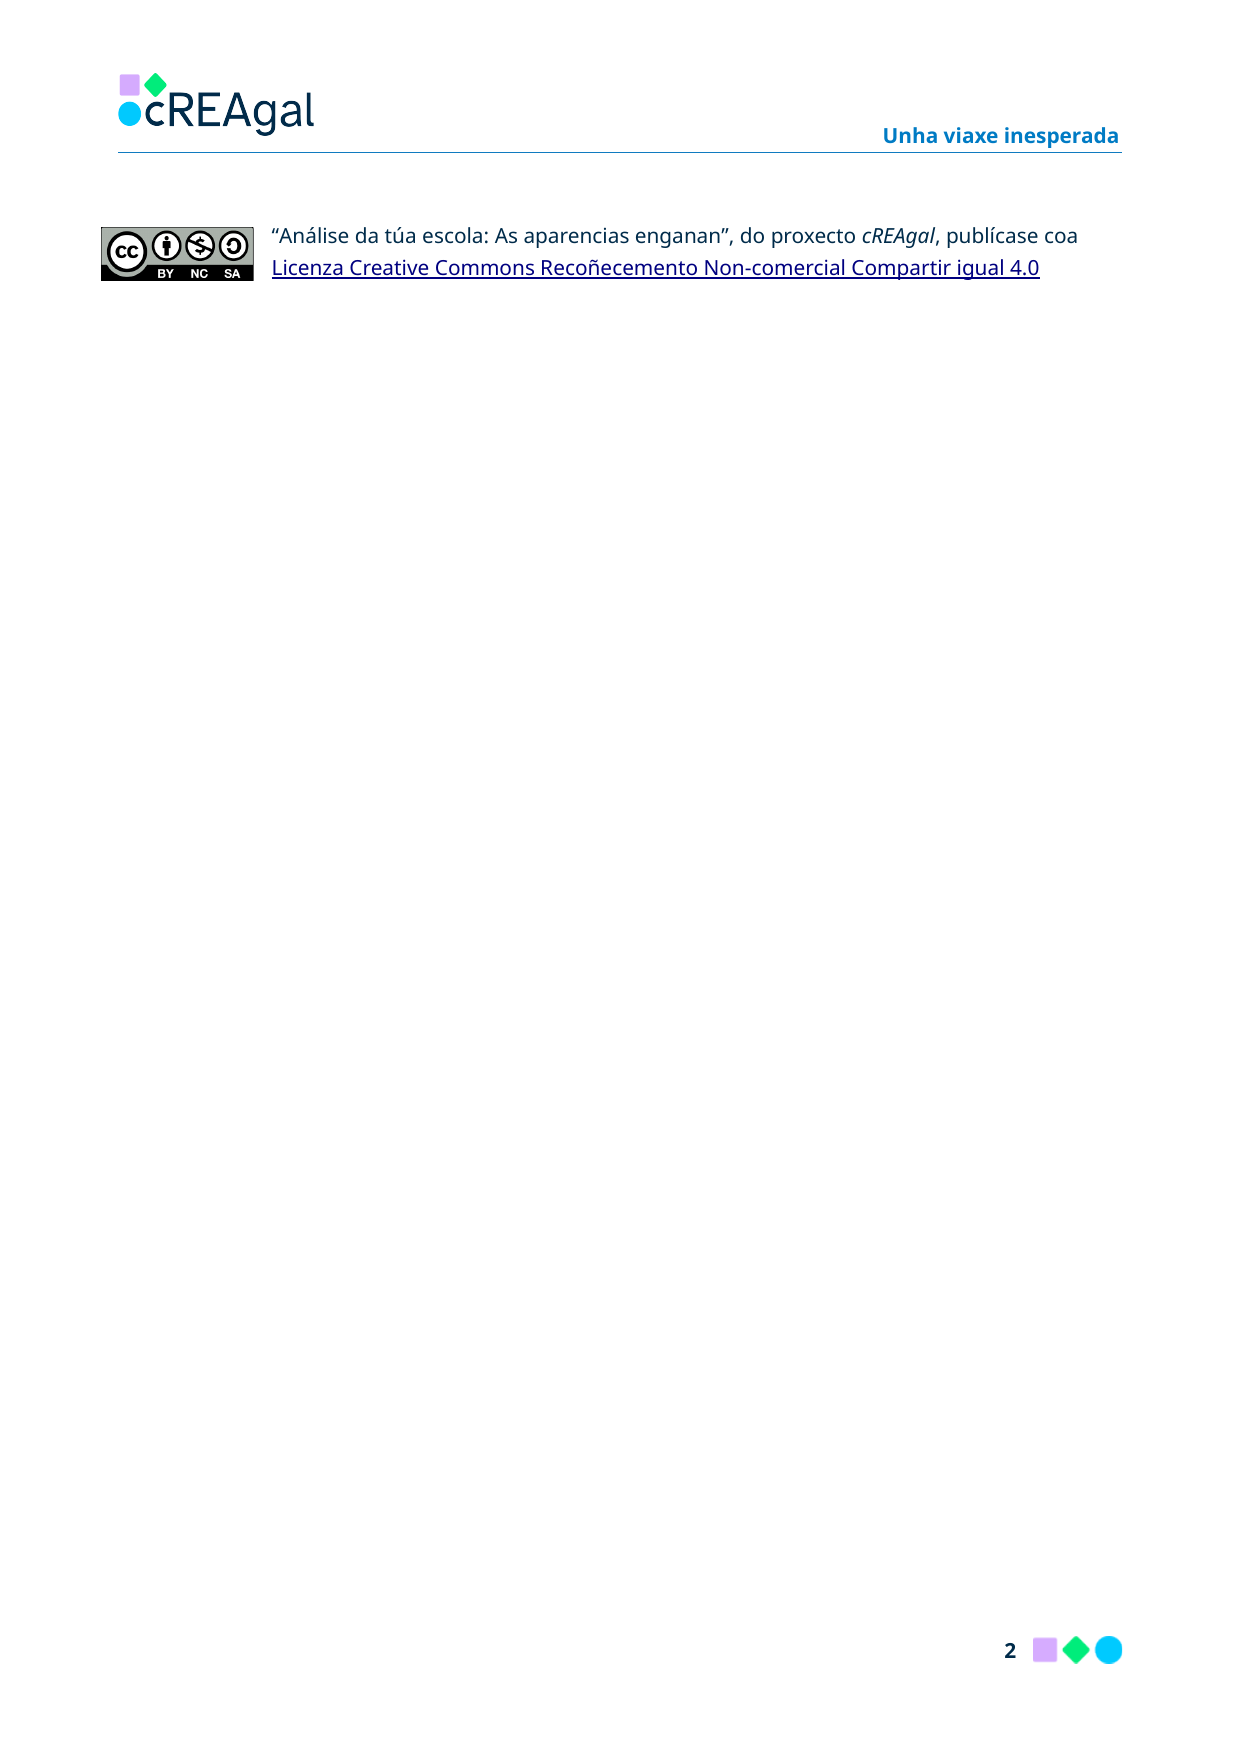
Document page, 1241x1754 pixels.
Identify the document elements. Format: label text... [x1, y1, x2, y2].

picture [1113, 1636, 1123, 1647]
picture [1033, 1636, 1106, 1664]
picture [101, 227, 254, 281]
picture [118, 73, 314, 136]
text “Análise da túa escola: As aparencias enganan”, do proxecto cREAgal, publícase coa Licenza Creative Commons Recoñecemento Non-comercial Compartir igual 4.0 [118, 182, 1122, 282]
picture [1112, 1653, 1123, 1664]
